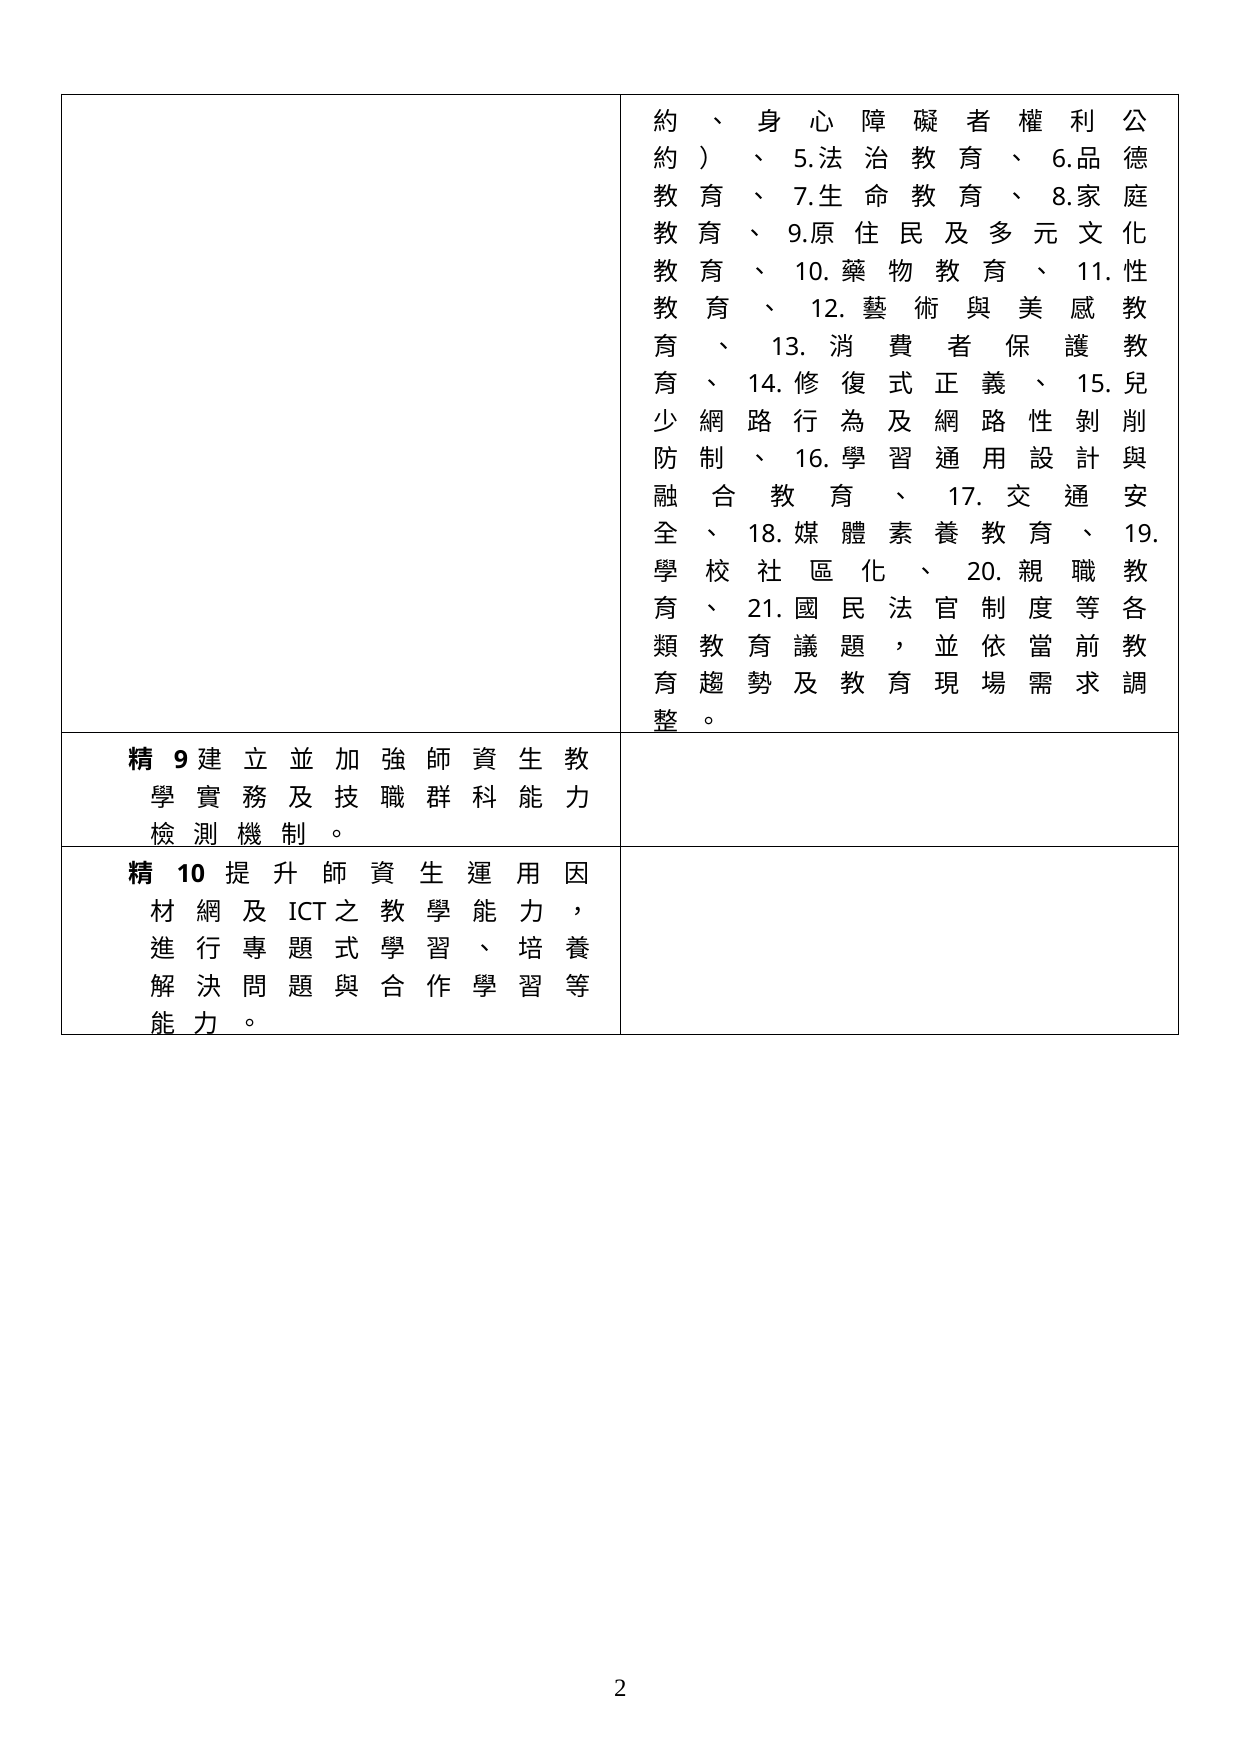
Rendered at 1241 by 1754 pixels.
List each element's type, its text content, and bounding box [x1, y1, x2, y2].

table_cell [62, 95, 620, 732]
table_cell [621, 733, 1178, 846]
table_cell 精10提升師資生運用因材網及ICT之教學能力，進行專題式學習、培養解決問題與合作學習等能力。 [62, 847, 620, 1034]
table_cell [621, 847, 1178, 1034]
table_cell 精9建立並加強師資生教學實務及技職群科能力檢測機制。 [62, 733, 620, 846]
table_cell 約、身心障礙者權利公約）、5.法治教育、6.品德教育、7.生命教育、8.家庭教育、9.原住民及多元文化教育、10.藥物教育、11.性教育、12.藝術與美感教育、13.消費者保護教育、14.修復式正義、15.兒少網路行為及網路性剝削防制、16.學習通用設計與融合教育、17.交通安全、18.媒體素養教育、19.學校社區化、20.親職教育、21.國民法官制度等各類教育議題，並依當前教育趨勢及教育現場需求調整。 [621, 95, 1178, 732]
